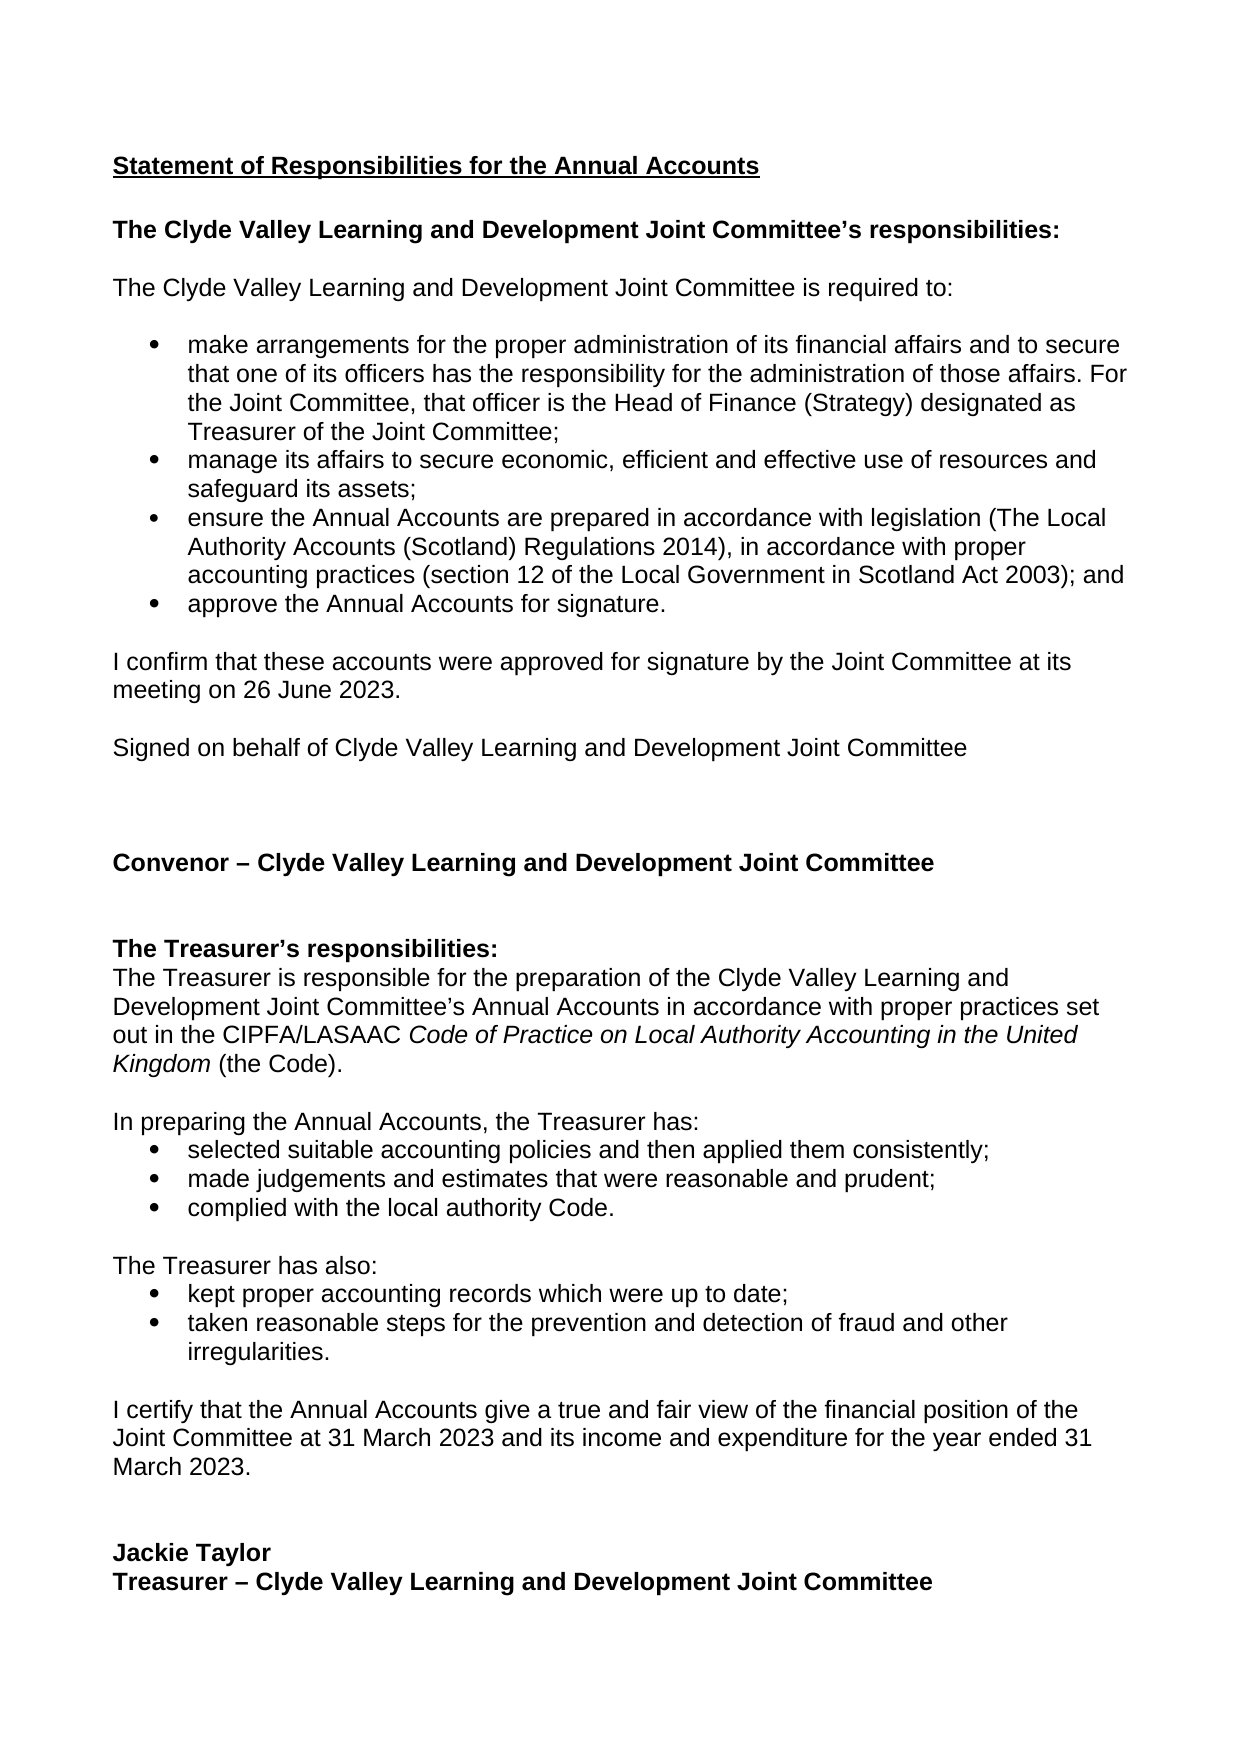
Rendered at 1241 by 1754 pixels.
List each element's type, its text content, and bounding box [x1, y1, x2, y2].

text The Treasurer has also: [112, 1251, 1137, 1279]
text The Treasurer is responsible for the preparation of the Clyde Valley Learning and Development Joint Committee’s Annual Accounts in accordance with proper practices set out in the CIPFA/LASAAC Code of Practice on Local Authority Accounting in the United Kingdom (the Code). [112, 963, 1137, 1078]
list made judgements and estimates that were reasonable and prudent; [150, 1164, 1137, 1193]
text Signed on behalf of Clyde Valley Learning and Development Joint Committee [112, 733, 1137, 762]
text I confirm that these accounts were approved for signature by the Joint Committee at its meeting on 26 June 2023. [112, 647, 1137, 704]
text Jackie Taylor [112, 1538, 1137, 1567]
text Convenor – Clyde Valley Learning and Development Joint Committee [112, 848, 1137, 877]
list approve the Annual Accounts for signature. [150, 589, 1137, 618]
subtitle Statement of Responsibilities for the Annual Accounts [112, 151, 1137, 180]
text The Clyde Valley Learning and Development Joint Committee’s responsibilities: [112, 215, 1137, 244]
list taken reasonable steps for the prevention and detection of fraud and other irregularities. [150, 1308, 1137, 1366]
text I certify that the Annual Accounts give a true and fair view of the financial position of the Joint Committee at 31 March 2023 and its income and expenditure for the year ended 31 March 2023. [112, 1395, 1137, 1481]
text The Clyde Valley Learning and Development Joint Committee is required to: [112, 273, 1137, 301]
list kept proper accounting records which were up to date; [150, 1279, 1137, 1308]
text In preparing the Annual Accounts, the Treasurer has: [112, 1107, 1137, 1135]
text Treasurer – Clyde Valley Learning and Development Joint Committee [112, 1567, 1137, 1595]
list manage its affairs to secure economic, efficient and effective use of resources and safeguard its assets; [150, 445, 1137, 503]
list ensure the Annual Accounts are prepared in accordance with legislation (The Local Authority Accounts (Scotland) Regulations 2014), in accordance with proper accounting practices (section 12 of the Local Government in Scotland Act 2003); and [150, 503, 1137, 589]
list complied with the local authority Code. [150, 1193, 1137, 1222]
list selected suitable accounting policies and then applied them consistently; [150, 1135, 1137, 1164]
text The Treasurer’s responsibilities: [112, 934, 1137, 963]
list make arrangements for the proper administration of its financial affairs and to secure that one of its officers has the responsibility for the administration of those affairs. For the Joint Committee, that officer is the Head of Finance (Strategy) designated as Treasurer of the Joint Committee; [150, 330, 1137, 445]
